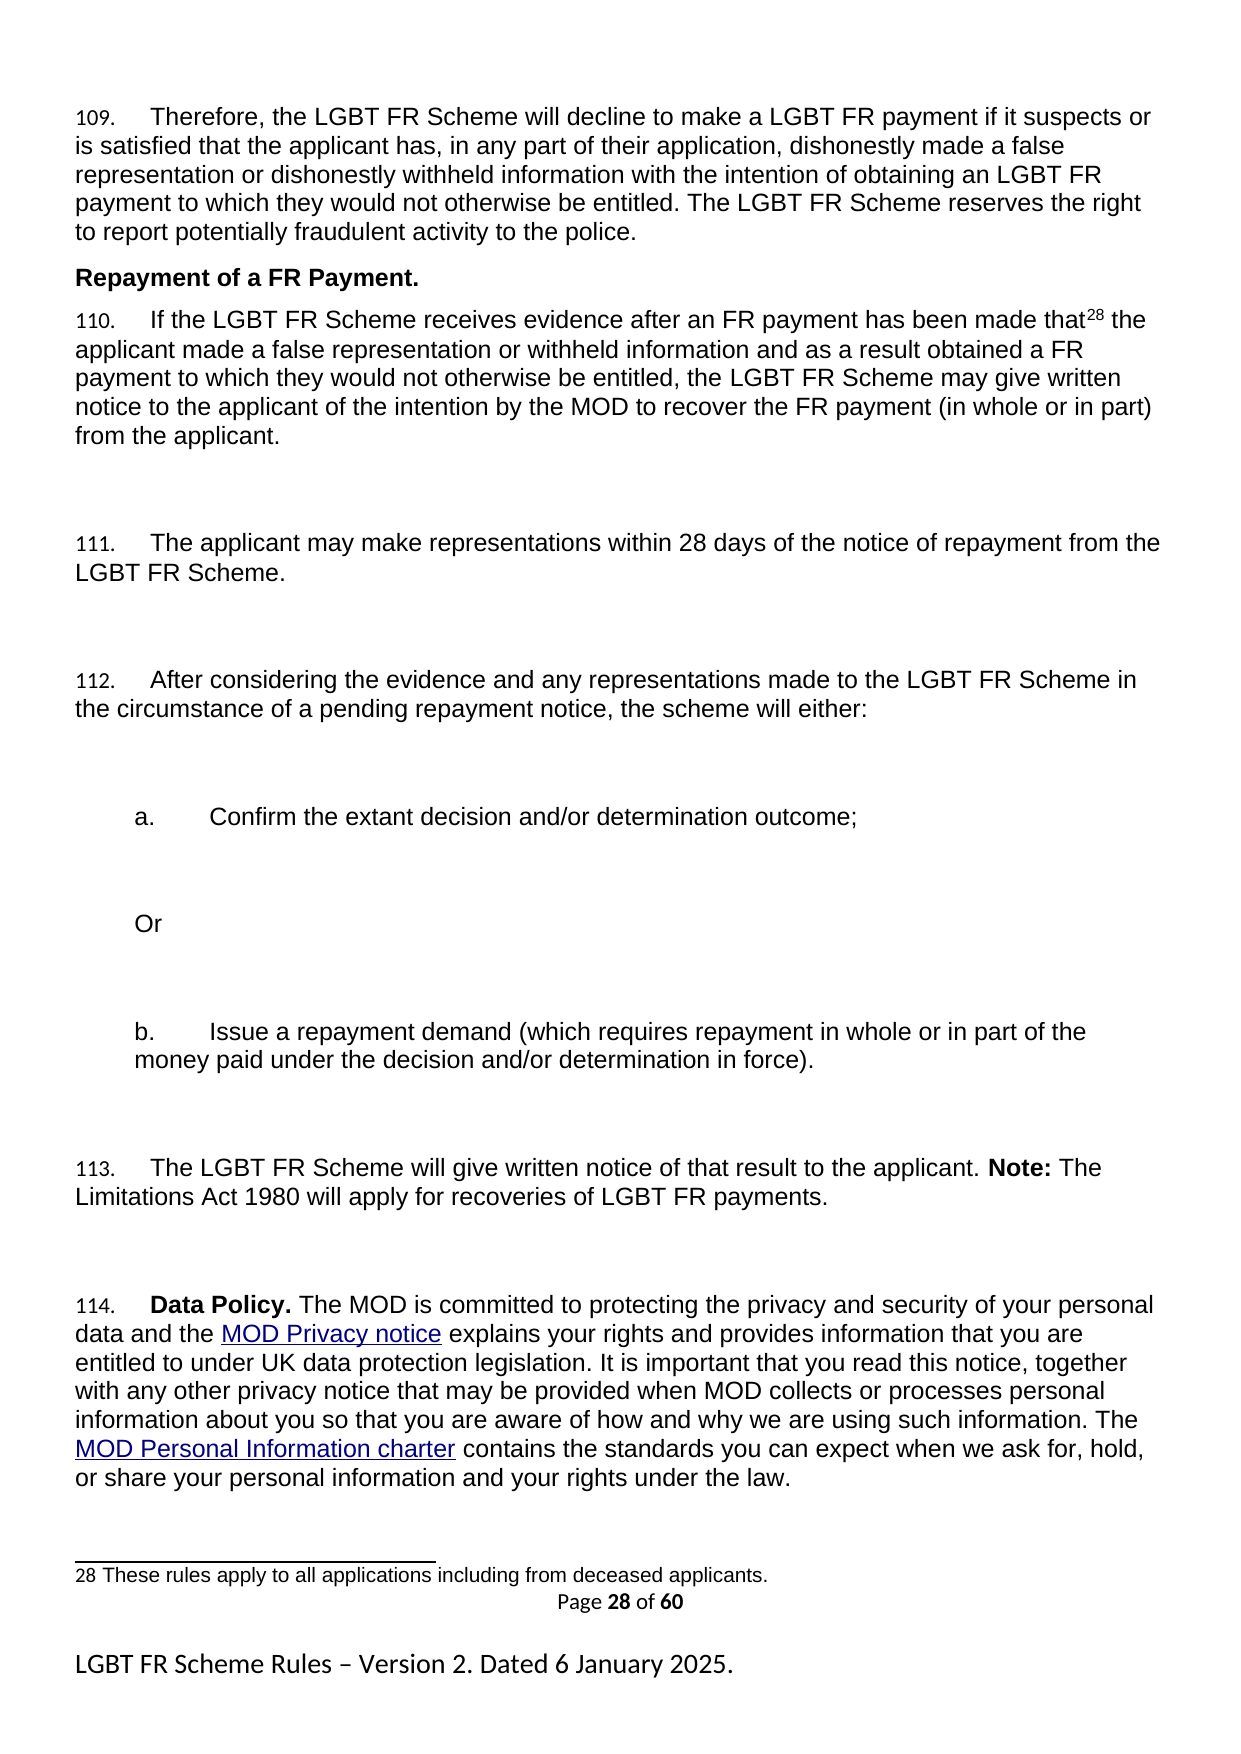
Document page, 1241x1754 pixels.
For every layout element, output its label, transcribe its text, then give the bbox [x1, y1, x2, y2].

list Issue a repayment demand (which requires repayment in whole or in part of the money paid under the decision and/or determination in force). [134, 1017, 1165, 1074]
subtitle Repayment of a FR Payment. [75, 263, 1165, 291]
list If the LGBT FR Scheme receives evidence after an FR payment has been made that the applicant made a false representation or withheld information and as a result obtained a FR payment to which they would not otherwise be entitled, the LGBT FR Scheme may give written notice to the applicant of the intention by the MOD to recover the FR payment (in whole or in part) from the applicant. [75, 306, 1165, 450]
list Therefore, the LGBT FR Scheme will decline to make a LGBT FR payment if it suspects or is satisfied that the applicant has, in any part of their application, dishonestly made a false representation or dishonestly withheld information with the intention of obtaining an LGBT FR payment to which they would not otherwise be entitled. The LGBT FR Scheme reserves the right to report potentially fraudulent activity to the police. [75, 102, 1165, 246]
list Data Policy. The MOD is committed to protecting the privacy and security of your personal data and the MOD Privacy notice explains your rights and provides information that you are entitled to under UK data protection legislation. It is important that you read this notice, together with any other privacy notice that may be provided when MOD collects or processes personal information about you so that you are aware of how and why we are using such information. The MOD Personal Information charter contains the standards you can expect when we ask for, hold, or share your personal information and your rights under the law. [75, 1290, 1165, 1491]
list After considering the evidence and any representations made to the LGBT FR Scheme in the circumstance of a pending repayment notice, the scheme will either: [75, 665, 1165, 723]
list The applicant may make representations within 28 days of the notice of repayment from the LGBT FR Scheme. [75, 528, 1165, 586]
list The LGBT FR Scheme will give written notice of that result to the applicant. Note: The Limitations Act 1980 will apply for recoveries of LGBT FR payments. [75, 1153, 1165, 1211]
list Or [134, 909, 1165, 938]
list These rules apply to all applications including from deceased applicants. [75, 1562, 1165, 1587]
list Confirm the extant decision and/or determination outcome; [134, 802, 1165, 831]
